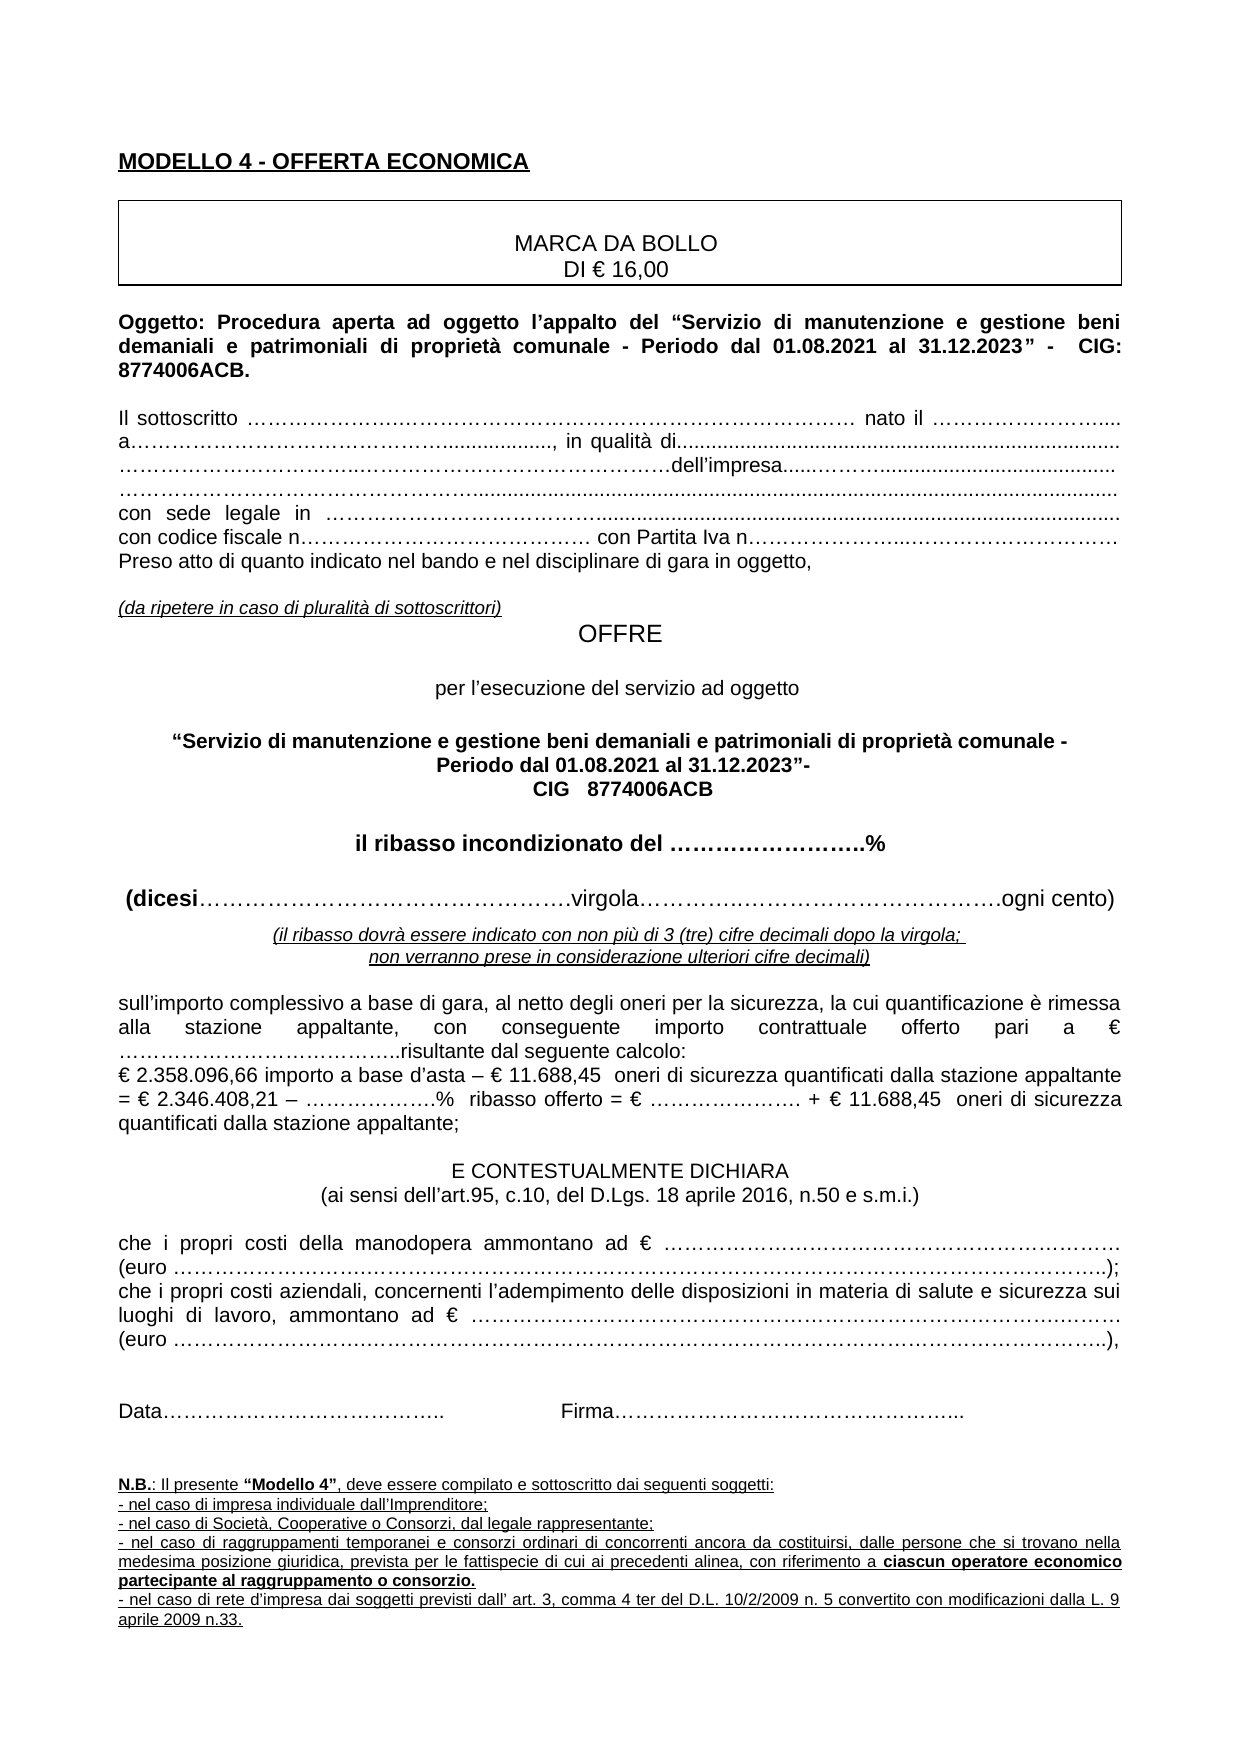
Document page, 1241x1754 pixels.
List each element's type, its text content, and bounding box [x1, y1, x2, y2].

subtitle E CONTESTUALMENTE DICHIARA [118, 1159, 1122, 1183]
subtitle per l’esecuzione del servizio ad oggetto [118, 676, 1122, 700]
text MARCA DA BOLLO [119, 227, 1121, 253]
subtitle CIG 8774006ACB [118, 777, 1122, 801]
text - nel caso di rete d’impresa dai soggetti previsti dall’ art. 3, comma 4 ter del D.L. 10/2/2009 n. 5 convertito con modificazioni dalla L. 9 aprile 2009 n.33. [118, 1590, 1122, 1628]
subtitle “Servizio di manutenzione e gestione beni demaniali e patrimoniali di proprietà comunale - [118, 729, 1122, 753]
text sull’importo complessivo a base di gara, al netto degli oneri per la sicurezza, la cui quantificazione è rimessa alla stazione appaltante, con conseguente importo contrattuale offerto pari a €…………………………………..risultante dal seguente calcolo: [118, 991, 1122, 1063]
text partecipante al raggruppamento o consorzio. [118, 1570, 1122, 1590]
subtitle Il sottoscritto ………………….………………………………………………………… nato il …………………….... a………………………………………..................., in qualità di.............................................................................……………………………..………………………………………dell’impresa......……….........................................……………………………………………................................................................................................................ con sede legale in …………………………………........................................................................................... con codice fiscale n…………………………………… con Partita Iva n…………………...………………………… [118, 405, 1122, 549]
text Preso atto di quanto indicato nel bando e nel disciplinare di gara in oggetto, [118, 549, 1122, 573]
text - nel caso di impresa individuale dall’Imprenditore; [118, 1494, 1122, 1513]
text DI € 16,00 [119, 253, 1121, 284]
text - nel caso di Società, Cooperative o Consorzi, dal legale rappresentante; [118, 1513, 1122, 1533]
subtitle Oggetto: Procedura aperta ad oggetto l’appalto del “Servizio di manutenzione e gestione beni demaniali e patrimoniali di proprietà comunale - Periodo dal 01.08.2021 al 31.12.2023” - CIG: 8774006ACB. [118, 309, 1122, 381]
text MODELLO 4 - OFFERTA ECONOMICA [118, 148, 1122, 174]
subtitle il ribasso incondizionato del ……………………..% [118, 829, 1122, 856]
text non verranno prese in considerazione ulteriori cifre decimali) [118, 946, 1122, 967]
text (dicesi………………………………………….virgola…………..…………………………….ogni cento) [118, 884, 1122, 911]
text (da ripetere in caso di pluralità di sottoscrittori) [118, 597, 1122, 619]
text che i propri costi della manodopera ammontano ad € ………………………………………………………… (euro ……………………….……………………………………………………………………………………………..); [118, 1231, 1122, 1279]
text (ai sensi dell’art.95, c.10, del D.Lgs. 18 aprile 2016, n.50 e s.m.i.) [118, 1183, 1122, 1207]
text che i propri costi aziendali, concernenti l’adempimento delle disposizioni in materia di salute e sicurezza sui luoghi di lavoro, ammontano ad € ………………………………………………………………………….……… (euro ……………………….……………………………………………………………………………………………..), [118, 1279, 1122, 1351]
subtitle Periodo dal 01.08.2021 al 31.12.2023”- [118, 753, 1122, 777]
text € 2.358.096,66 importo a base d’asta – € 11.688,45 oneri di sicurezza quantificati dalla stazione appaltante = € 2.346.408,21 – ……………….% ribasso offerto = € …………………. + € 11.688,45 oneri di sicurezza quantificati dalla stazione appaltante; [118, 1063, 1122, 1135]
text Data………………………………….. Firma…………………………………………... [118, 1398, 1122, 1422]
text N.B.: Il presente “Modello 4”, deve essere compilato e sottoscritto dai seguenti soggetti: [118, 1475, 1122, 1494]
text (il ribasso dovrà essere indicato con non più di 3 (tre) cifre decimali dopo la virgola; [118, 924, 1122, 946]
text - nel caso di raggruppamenti temporanei e consorzi ordinari di concorrenti ancora da costituirsi, dalle persone che si trovano nella medesima posizione giuridica, prevista per le fattispecie di cui ai precedenti alinea, con riferimento a ciascun operatore economico [118, 1533, 1122, 1569]
subtitle OFFRE [118, 619, 1122, 647]
